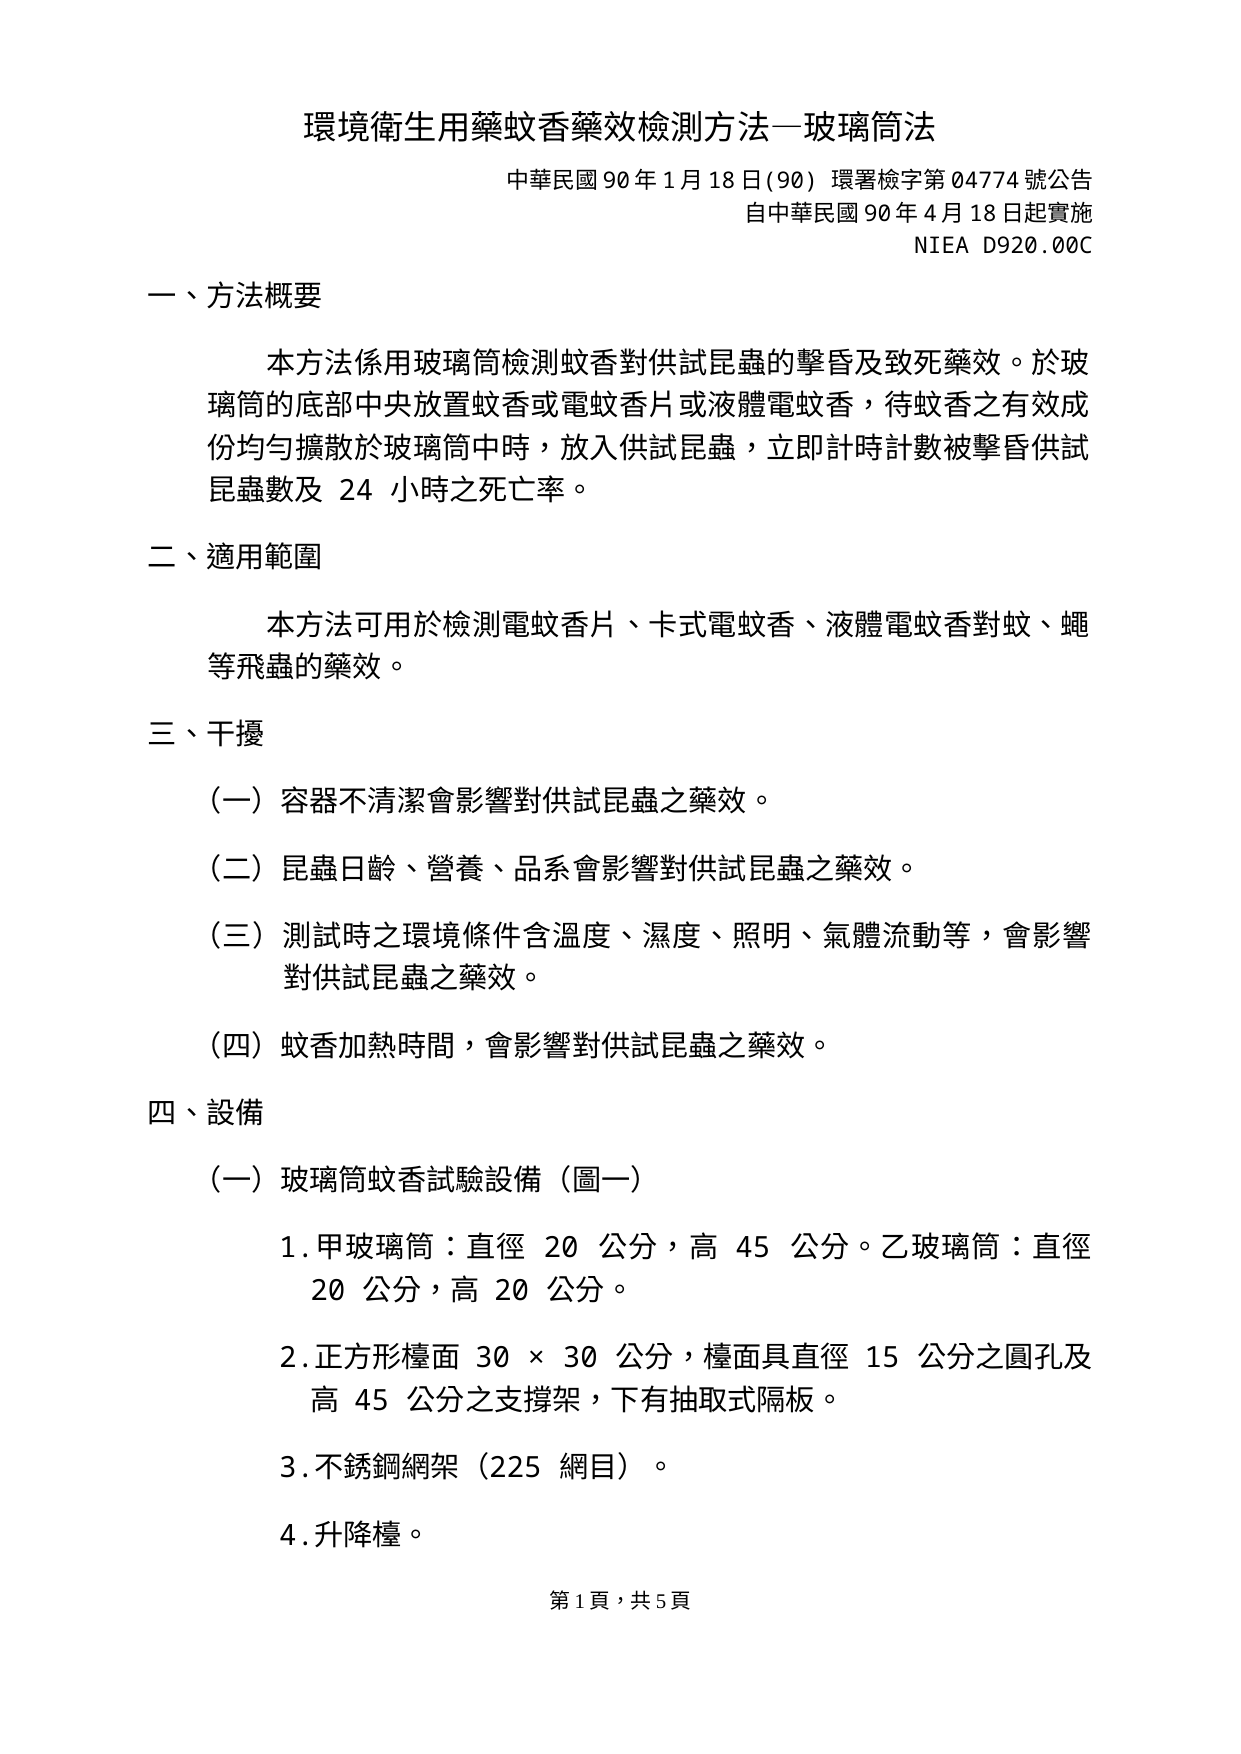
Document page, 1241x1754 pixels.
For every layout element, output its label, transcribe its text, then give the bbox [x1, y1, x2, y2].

text （二）昆蟲日齡、營養、品系會影響對供試昆蟲之藥效。 [193, 845, 1092, 888]
text 中華民國90年1月18日(90) 環署檢字第04774號公告 [148, 162, 1092, 195]
text 一、方法概要 [148, 272, 1092, 314]
text 三、干擾 [148, 711, 1092, 753]
text 1.甲玻璃筒：直徑 20 公分，高 45 公分。乙玻璃筒：直徑 20 公分，高 20 公分。 [279, 1224, 1092, 1309]
text 2.正方形檯面 30 × 30 公分，檯面具直徑 15 公分之圓孔及高 45 公分之支撐架，下有抽取式隔板。 [279, 1334, 1092, 1419]
text （三）測試時之環境條件含溫度、濕度、照明、氣體流動等，會影響對供試昆蟲之藥效。 [193, 913, 1092, 997]
text 二、適用範圍 [148, 534, 1092, 576]
text （一）容器不清潔會影響對供試昆蟲之藥效。 [193, 778, 1092, 820]
text 四、設備 [148, 1089, 1092, 1132]
text NIEA D920.00C [148, 228, 1092, 260]
text 3.不銹鋼網架（225 網目）。 [279, 1444, 1092, 1486]
text 本方法係用玻璃筒檢測蚊香對供試昆蟲的擊昏及致死藥效。於玻璃筒的底部中央放置蚊香或電蚊香片或液體電蚊香，待蚊香之有效成份均勻擴散於玻璃筒中時，放入供試昆蟲，立即計時計數被擊昏供試昆蟲數及 24 小時之死亡率。 [207, 339, 1092, 509]
text 4.升降檯。 [279, 1511, 1092, 1553]
text （四）蚊香加熱時間，會影響對供試昆蟲之藥效。 [193, 1022, 1092, 1064]
text 自中華民國90年4月18日起實施 [148, 195, 1092, 228]
text （一）玻璃筒蚊香試驗設備（圖一） [193, 1157, 1092, 1199]
text 環境衛生用藥蚊香藥效檢測方法—玻璃筒法 [148, 101, 1092, 149]
text 本方法可用於檢測電蚊香片、卡式電蚊香、液體電蚊香對蚊、蠅等飛蟲的藥效。 [207, 601, 1092, 686]
